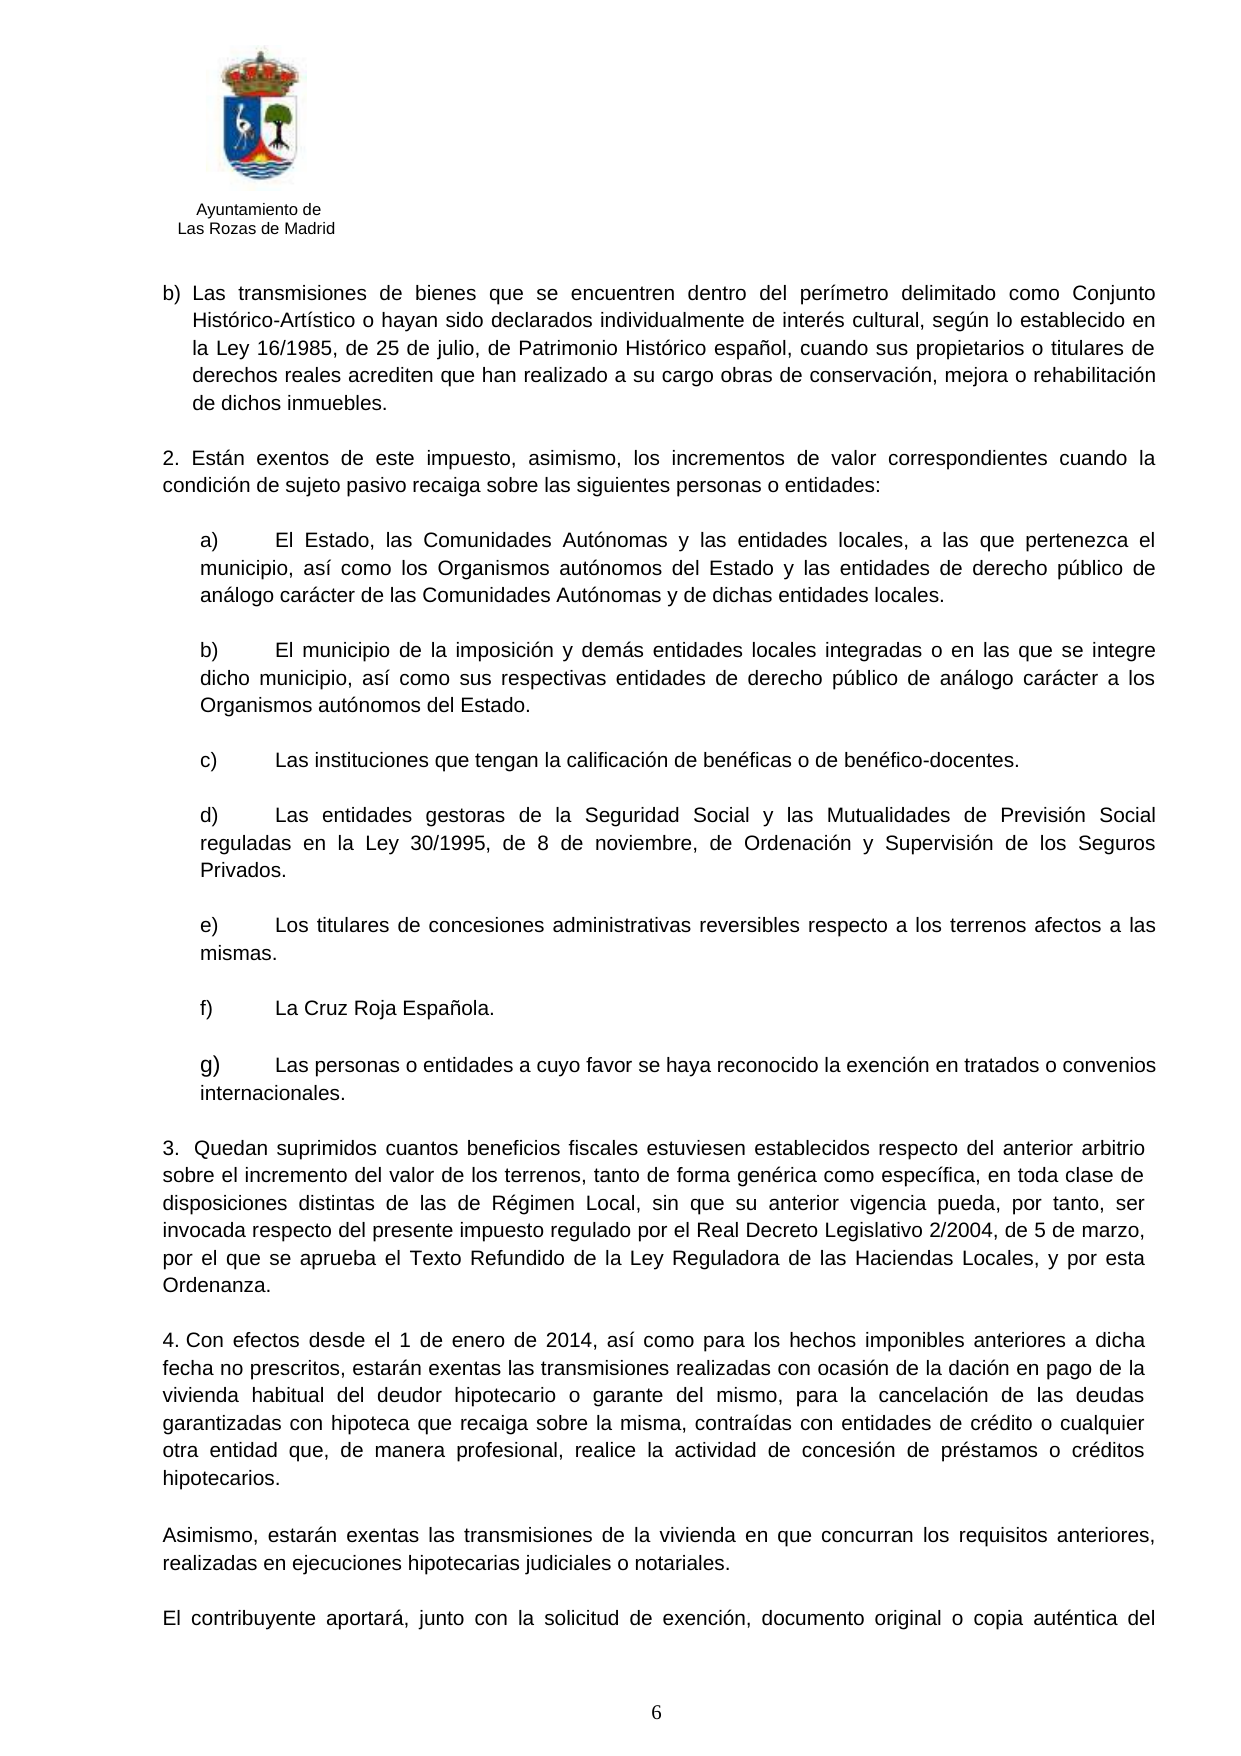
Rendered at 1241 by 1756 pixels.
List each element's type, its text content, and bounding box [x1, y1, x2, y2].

list Con efectos desde el 1 de enero de 2014, así como para los hechos imponibles anteriores a dicha fecha no prescritos, estarán exentas las transmisiones realizadas con ocasión de la dación en pago de la vivienda habitual del deudor hipotecario o garante del mismo, para la cancelación de las deudas garantizadas con hipoteca que recaiga sobre la misma, contraídas con entidades de crédito o cualquier otra entidad que, de manera profesional, realice la actividad de concesión de préstamos o créditos hipotecarios. [162, 1328, 1146, 1489]
text 2. Están exentos de este impuesto, asimismo, los incrementos de valor correspondientes cuando la condición de sujeto pasivo recaiga sobre las siguientes personas o entidades: [162, 446, 1157, 497]
list El municipio de la imposición y demás entidades locales integradas o en las que se integre dicho municipio, así como sus respectivas entidades de derecho público de análogo carácter a los Organismos autónomos del Estado. [200, 638, 1157, 717]
list El Estado, las Comunidades Autónomas y las entidades locales, a las que pertenezca el municipio, así como los Organismos autónomos del Estado y las entidades de derecho público de análogo carácter de las Comunidades Autónomas y de dichas entidades locales. [200, 528, 1157, 607]
list Las personas o entidades a cuyo favor se haya reconocido la exención en tratados o convenios internacionales. [200, 1051, 1157, 1104]
list Las transmisiones de bienes que se encuentren dentro del perímetro delimitado como Conjunto Histórico-Artístico o hayan sido declarados individualmente de interés cultural, según lo establecido en la Ley 16/1985, de 25 de julio, de Patrimonio Histórico español, cuando sus propietarios o titulares de derechos reales acrediten que han realizado a su cargo obras de conservación, mejora o rehabilitación de dichos inmuebles. [162, 281, 1157, 414]
list La Cruz Roja Española. [200, 996, 1157, 1019]
list Los titulares de concesiones administrativas reversibles respecto a los terrenos afectos a las mismas. [200, 913, 1157, 964]
list El contribuyente aportará, junto con la solicitud de exención, documento original o copia auténtica del [162, 1606, 1157, 1630]
list Las instituciones que tengan la calificación de benéficas o de benéfico-docentes. [200, 748, 1157, 772]
list Asimismo, estarán exentas las transmisiones de la vivienda en que concurran los requisitos anteriores, realizadas en ejecuciones hipotecarias judiciales o notariales. [162, 1523, 1157, 1575]
list Quedan suprimidos cuantos beneficios fiscales estuviesen establecidos respecto del anterior arbitrio sobre el incremento del valor de los terrenos, tanto de forma genérica como específica, en toda clase de disposiciones distintas de las de Régimen Local, sin que su anterior vigencia pueda, por tanto, ser invocada respecto del presente impuesto regulado por el Real Decreto Legislativo 2/2004, de 5 de marzo, por el que se aprueba el Texto Refundido de la Ley Reguladora de las Haciendas Locales, y por esta Ordenanza. [162, 1136, 1146, 1297]
list Las entidades gestoras de la Seguridad Social y las Mutualidades de Previsión Social reguladas en la Ley 30/1995, de 8 de noviembre, de Ordenación y Supervisión de los Seguros Privados. [200, 803, 1157, 882]
